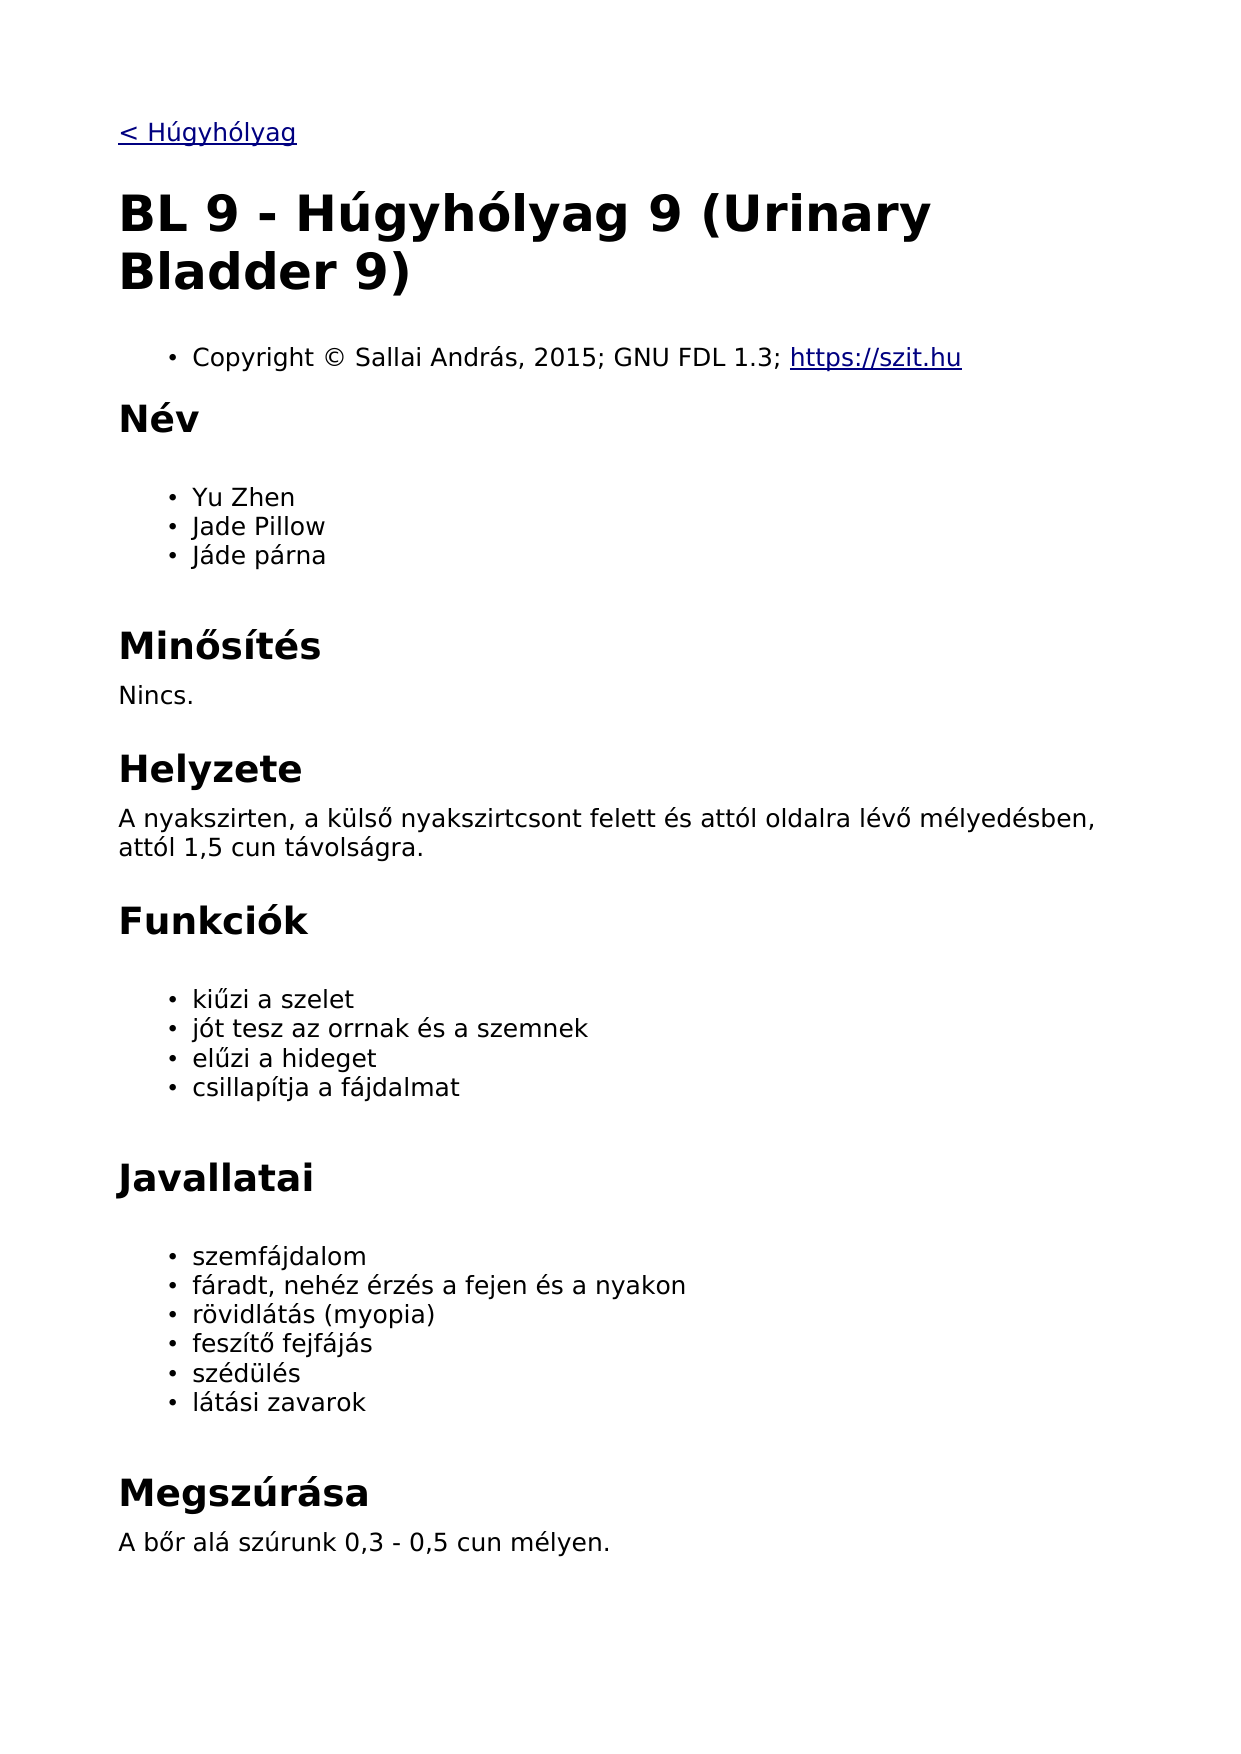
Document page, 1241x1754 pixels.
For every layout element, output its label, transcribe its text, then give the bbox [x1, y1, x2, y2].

list szemfájdalom [177, 1242, 1122, 1271]
list Yu Zhen [177, 483, 1122, 512]
list szédülés [177, 1359, 1122, 1388]
subtitle Megszúrása [118, 1472, 1122, 1515]
list csillapítja a fájdalmat [177, 1073, 1122, 1102]
text Nincs. [118, 681, 1122, 710]
list jót tesz az orrnak és a szemnek [177, 1014, 1122, 1044]
list fáradt, nehéz érzés a fejen és a nyakon [177, 1271, 1122, 1301]
list elűzi a hideget [177, 1044, 1122, 1073]
subtitle Minősítés [118, 625, 1122, 669]
list feszítő fejfájás [177, 1330, 1122, 1359]
list Jade Pillow [177, 512, 1122, 541]
list rövidlátás (myopia) [177, 1301, 1122, 1330]
list Copyright © Sallai András, 2015; GNU FDL 1.3; https://szit.hu [177, 343, 1122, 372]
subtitle Funkciók [118, 900, 1122, 943]
list kiűzi a szelet [177, 985, 1122, 1014]
text < Húgyhólyag [118, 118, 1122, 147]
list Jáde párna [177, 541, 1122, 571]
list látási zavarok [177, 1388, 1122, 1417]
text A bőr alá szúrunk 0,3 - 0,5 cun mélyen. [118, 1528, 1122, 1557]
text A nyakszirten, a külső nyakszirtcsont felett és attól oldalra lévő mélyedésben, attól 1,5 cun távolságra. [118, 804, 1122, 862]
subtitle Név [118, 397, 1122, 441]
subtitle BL 9 - Húgyhólyag 9 (Urinary Bladder 9) [118, 185, 1122, 301]
subtitle Javallatai [118, 1157, 1122, 1200]
subtitle Helyzete [118, 748, 1122, 791]
